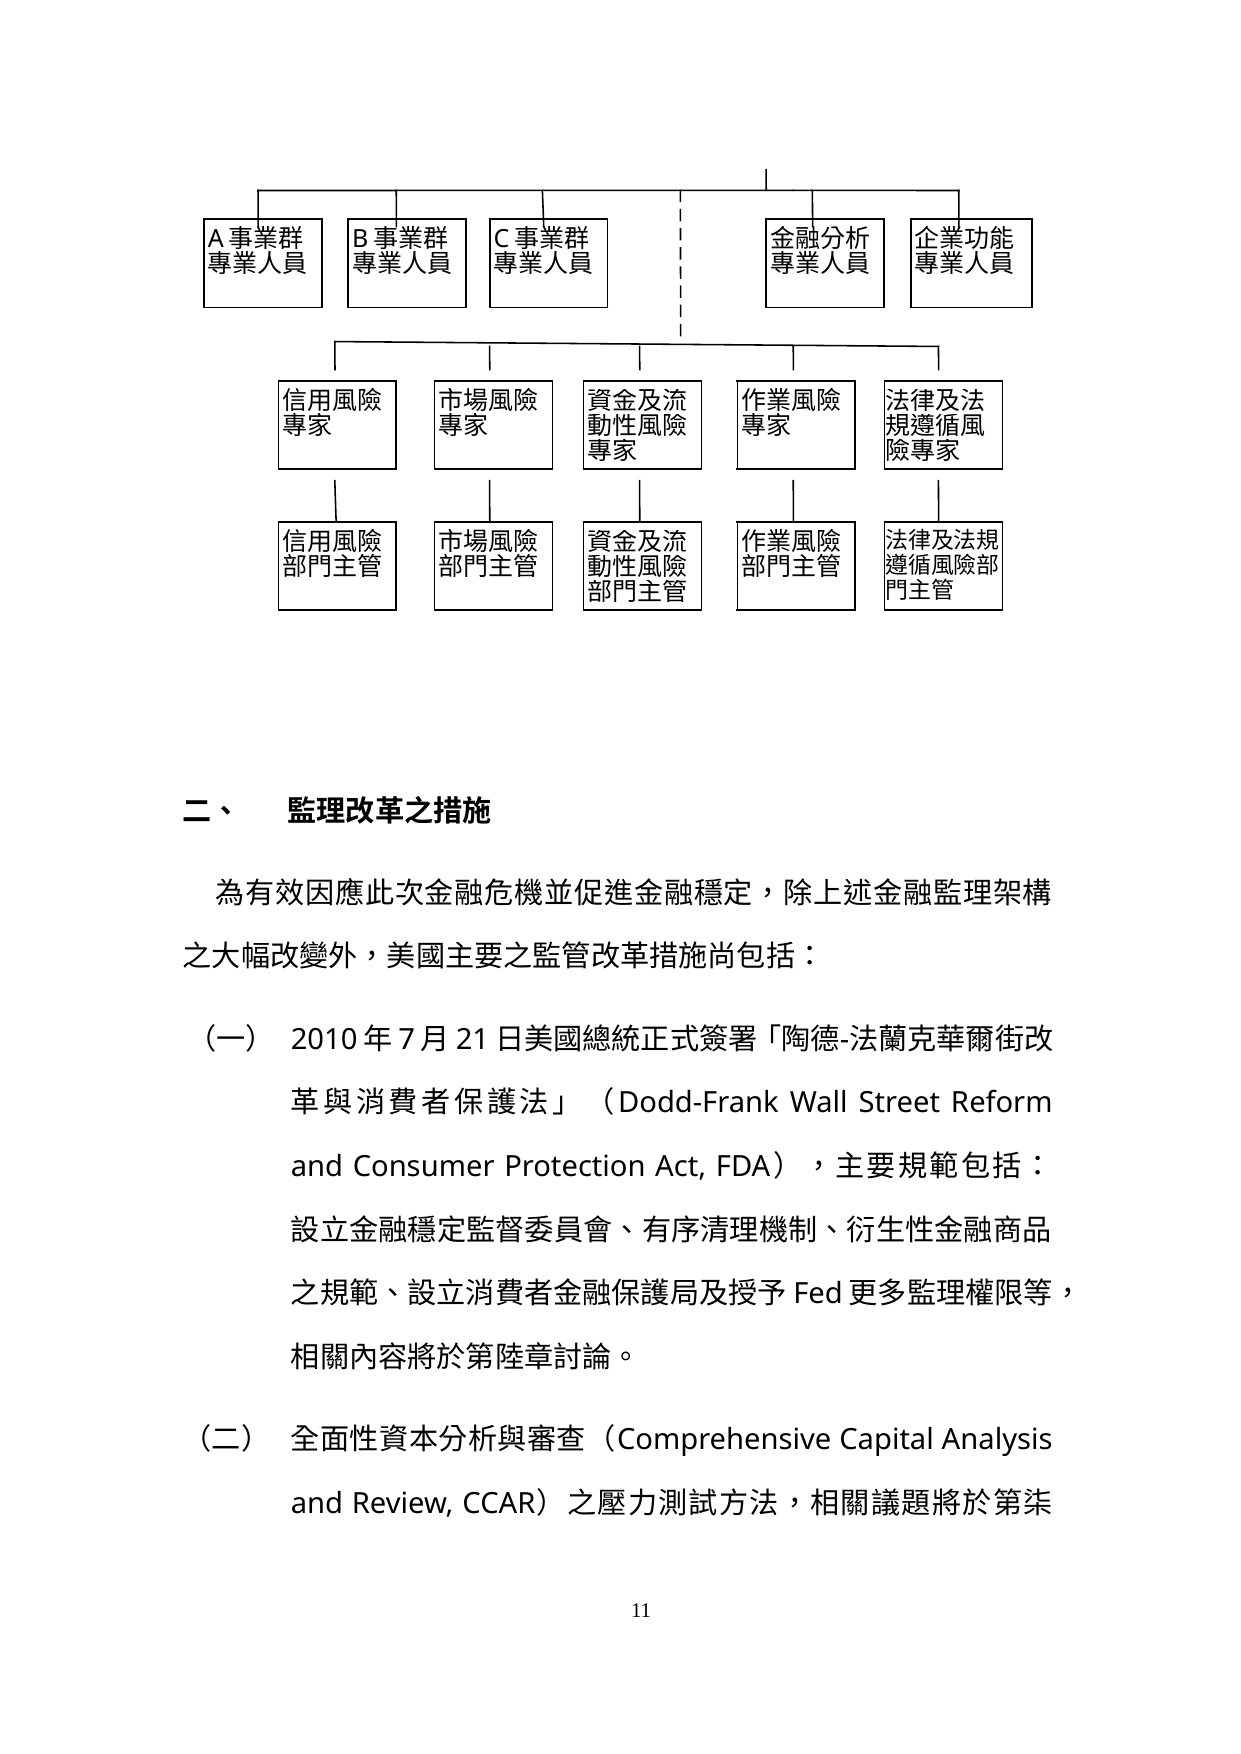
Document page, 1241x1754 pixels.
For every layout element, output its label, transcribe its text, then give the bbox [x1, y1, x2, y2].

text 企業功能專業人員 [914, 227, 1028, 277]
text B事業群專業人員 [352, 227, 462, 277]
text 信用風險專家 [282, 389, 392, 439]
text 市場風險部門主管 [438, 530, 549, 580]
text 法律及法規遵循風險專家 [885, 389, 1001, 461]
text 作業風險部門主管 [741, 530, 851, 580]
text 法律及法規遵循風險部門主管 [885, 528, 1001, 602]
list 全面性資本分析與審查（Comprehensive Capital Analysis and Review, CCAR）之壓力測試方法，相關議題將於第柒 [182, 1416, 1053, 1522]
list 2010年7月21日美國總統正式簽署「陶德-法蘭克華爾街改革與消費者保護法」（Dodd-Frank Wall Street Reform and Consumer Protection Act, FDA），主要規範包括：設立金融穩定監督委員會、有序清理機制、衍生性金融商品之規範、設立消費者金融保護局及授予Fed更多監理權限等，相關內容將於第陸章討論。 [187, 1016, 1053, 1375]
text 為有效因應此次金融危機並促進金融穩定，除上述金融監理架構之大幅改變外，美國主要之監管改革措施尚包括： [182, 869, 1053, 975]
text 信用風險部門主管 [282, 530, 392, 580]
text C事業群專業人員 [493, 227, 604, 277]
text 金融分析專業人員 [770, 227, 880, 277]
text A事業群專業人員 [208, 227, 318, 277]
text 作業風險專家 [741, 389, 851, 439]
list 監理改革之措施 [182, 787, 1053, 829]
text 資金及流動性風險專家 [587, 389, 698, 461]
text 市場風險專家 [438, 389, 549, 439]
text 資金及流動性風險部門主管 [587, 530, 698, 602]
